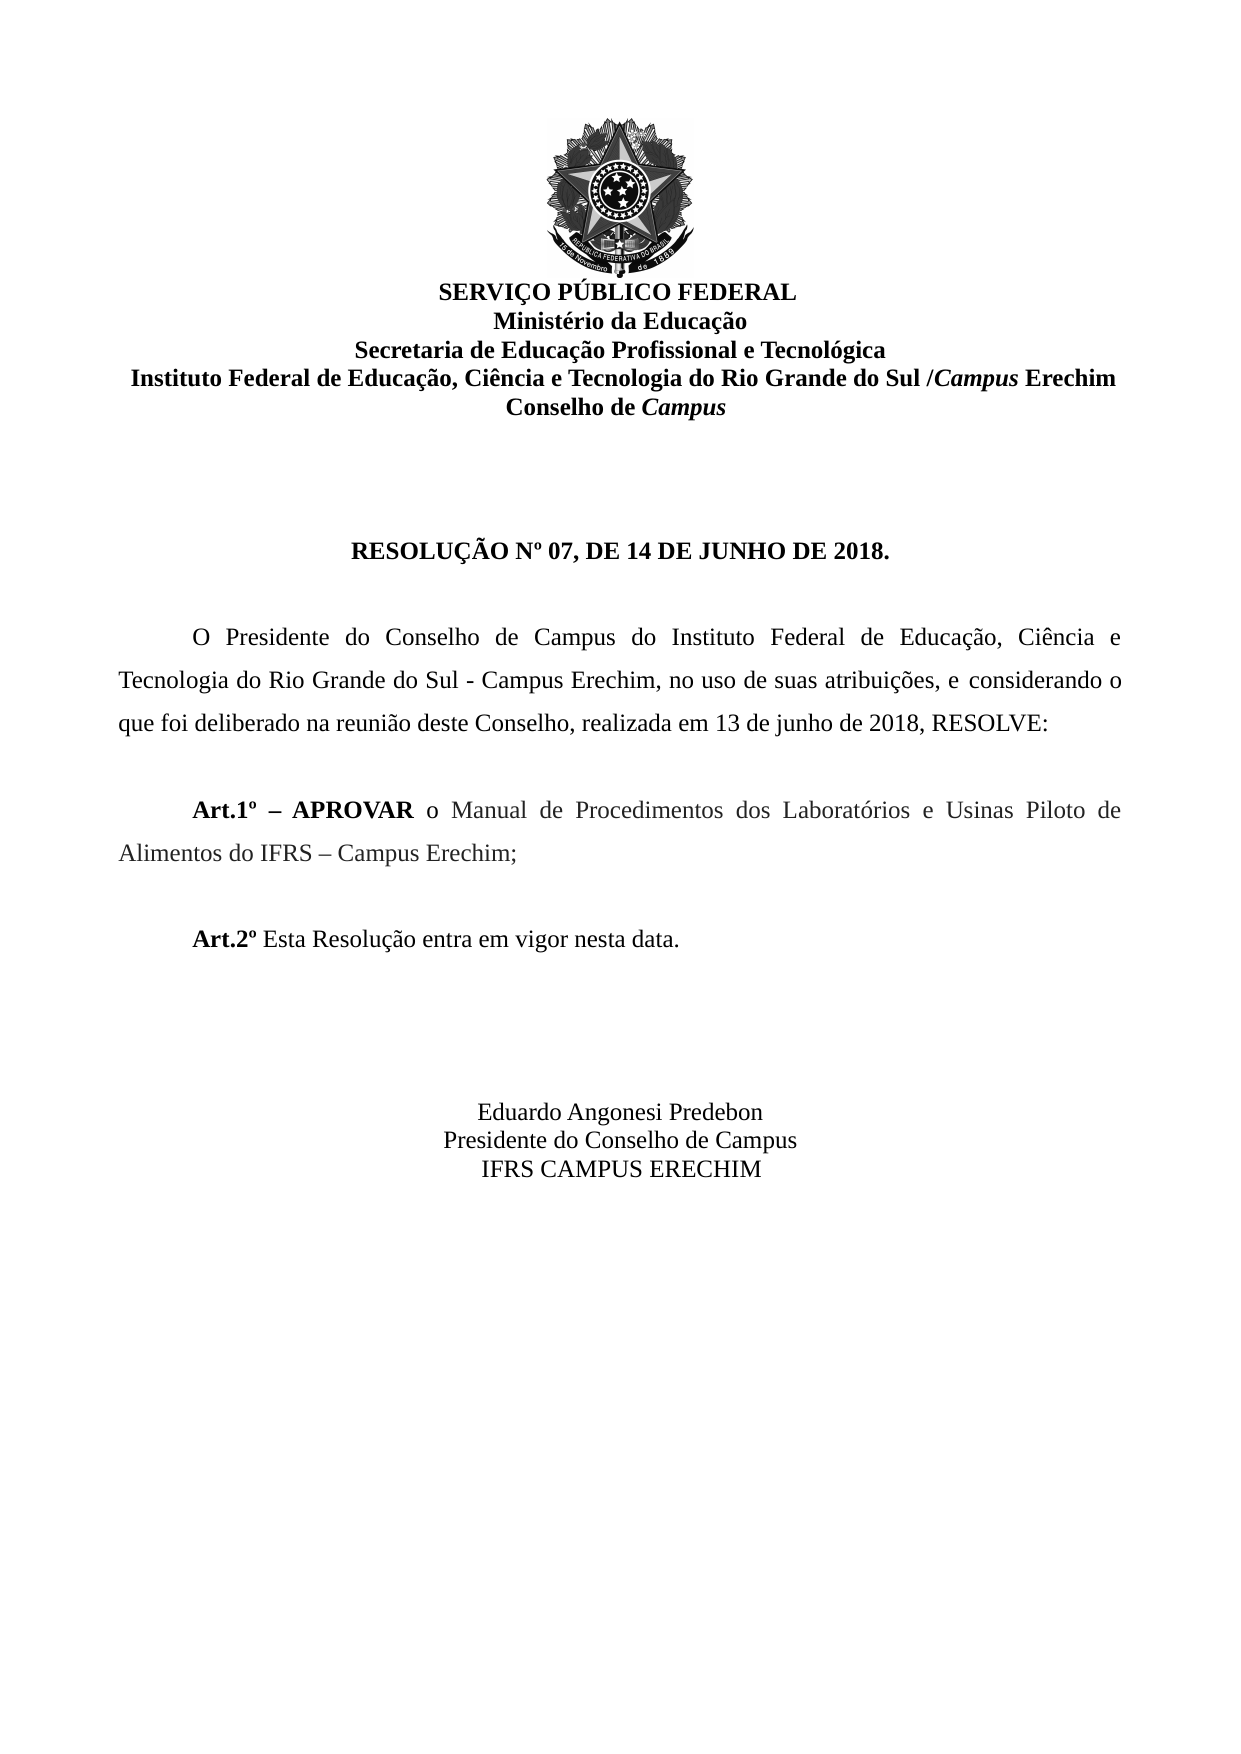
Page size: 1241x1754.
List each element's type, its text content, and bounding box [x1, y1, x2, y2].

text Eduardo Angonesi Predebon [118, 1097, 1122, 1125]
text Art.2º Esta Resolução entra em vigor nesta data. [118, 924, 1122, 953]
text SERVIÇO PÚBLICO FEDERAL Ministério da Educação [118, 118, 1122, 335]
text Instituto Federal de Educação, Ciência e Tecnologia do Rio Grande do Sul /Campus Erechim [118, 363, 1122, 392]
picture [546, 118, 694, 278]
text O Presidente do Conselho de Campus do Instituto Federal de Educação, Ciência e Tecnologia do Rio Grande do Sul - Campus Erechim, no uso de suas atribuições, e considerando o que foi deliberado na reunião deste Conselho, realizada em 13 de junho de 2018, RESOLVE: [118, 622, 1122, 737]
text Presidente do Conselho de Campus [118, 1125, 1122, 1154]
text IFRS campus erechim [121, 1154, 1122, 1183]
text Secretaria de Educação Profissional e Tecnológica [118, 335, 1122, 363]
text RESOLUÇÃO Nº 07, de 14 DE JUNHO de 2018. [118, 536, 1122, 565]
text Art.1º – APROVAR o Manual de Procedimentos dos Laboratórios e Usinas Piloto de Alimentos do IFRS – Campus Erechim; [118, 795, 1122, 867]
text Conselho de Campus [118, 392, 1122, 421]
